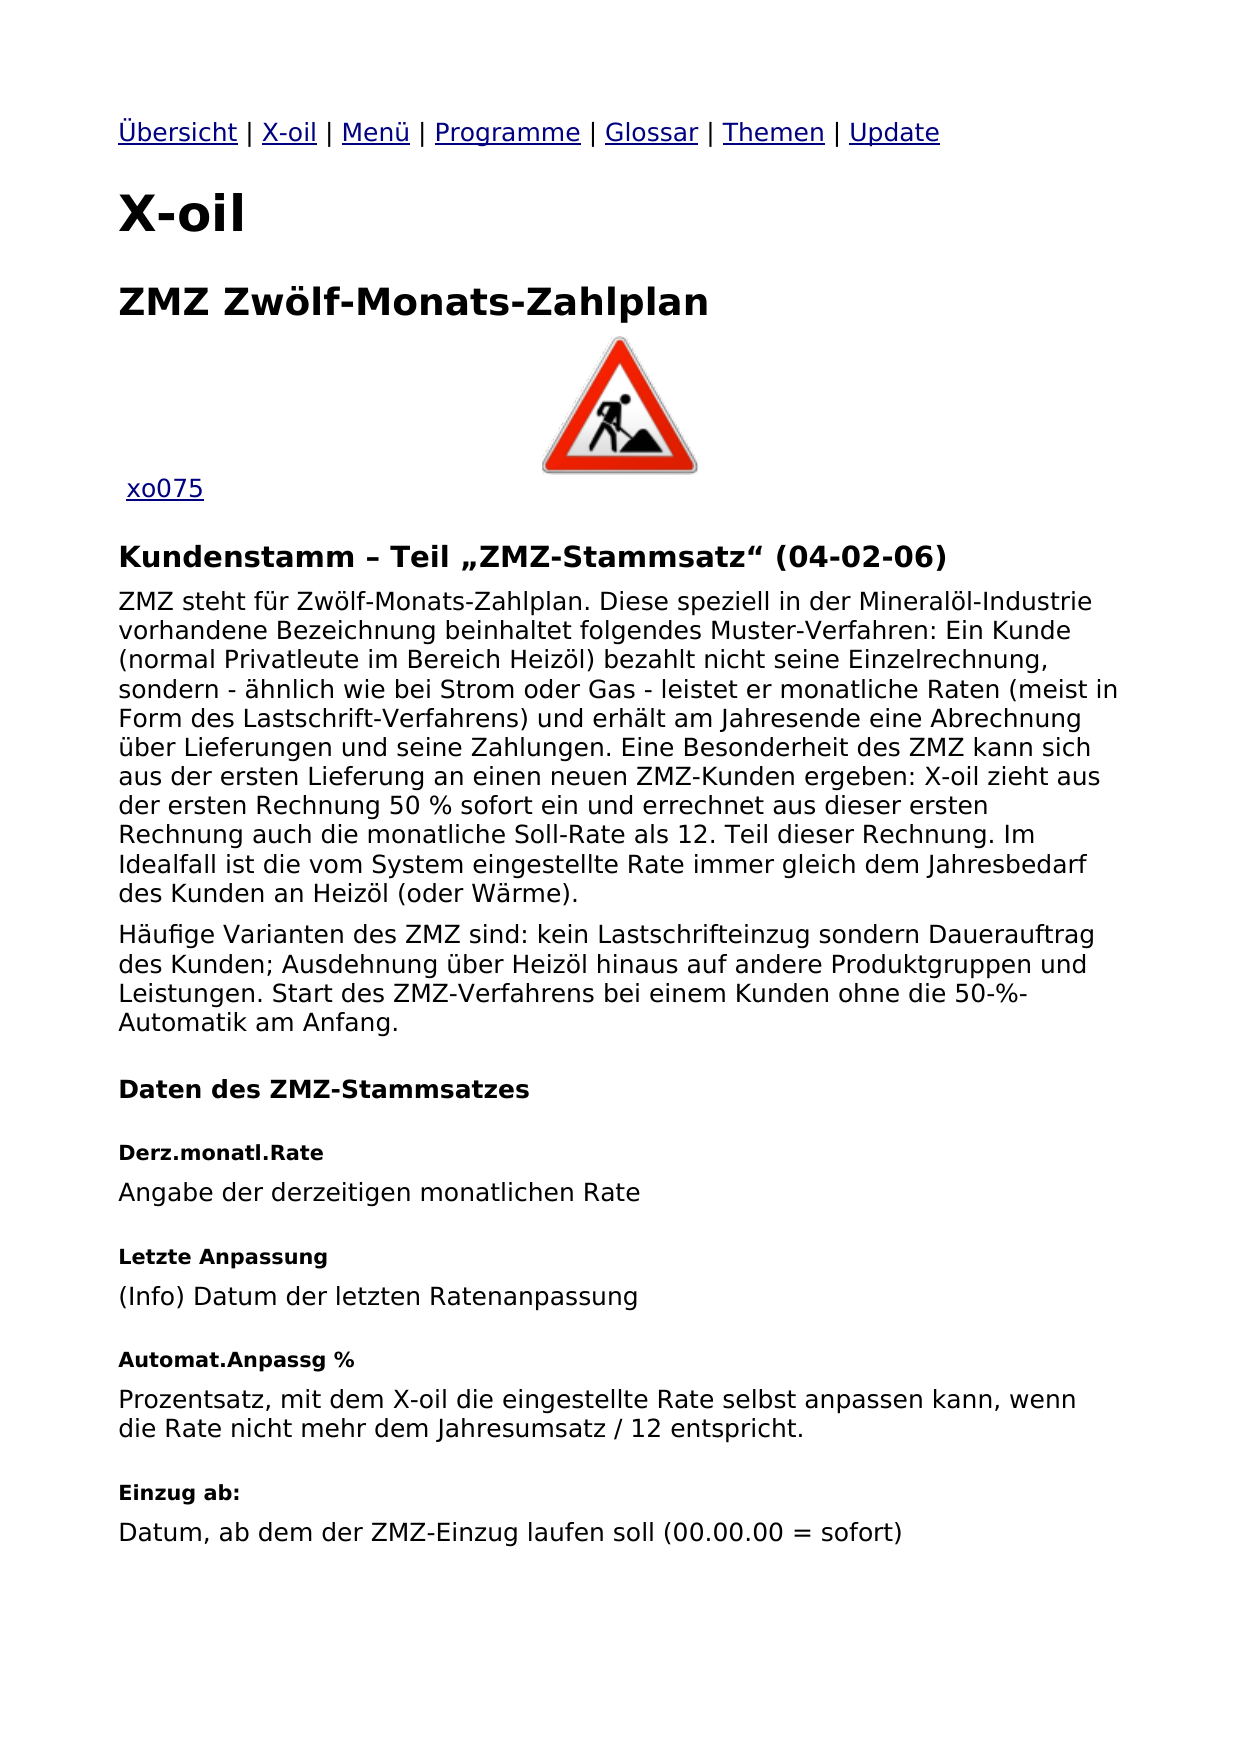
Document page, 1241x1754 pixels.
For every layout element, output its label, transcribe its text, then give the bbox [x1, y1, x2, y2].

text Datum, ab dem der ZMZ-Einzug laufen soll (00.00.00 = sofort) [118, 1518, 1122, 1547]
subtitle Derz.monatl.Rate [118, 1141, 1122, 1166]
subtitle X-oil [118, 185, 1122, 243]
text xo075 [118, 337, 1122, 503]
text ZMZ steht für Zwölf-Monats-Zahlplan. Diese speziell in der Mineralöl-Industrie vorhandene Bezeichnung beinhaltet folgendes Muster-Verfahren: Ein Kunde (normal Privatleute im Bereich Heizöl) bezahlt nicht seine Einzelrechnung, sondern - ähnlich wie bei Strom oder Gas - leistet er monatliche Raten (meist in Form des Lastschrift-Verfahrens) und erhält am Jahresende eine Abrechnung über Lieferungen und seine Zahlungen. Eine Besonderheit des ZMZ kann sich aus der ersten Lieferung an einen neuen ZMZ-Kunden ergeben: X-oil zieht aus der ersten Rechnung 50 % sofort ein und errechnet aus dieser ersten Rechnung auch die monatliche Soll-Rate als 12. Teil dieser Rechnung. Im Idealfall ist die vom System eingestellte Rate immer gleich dem Jahresbedarf des Kunden an Heizöl (oder Wärme). [118, 587, 1122, 908]
text Prozentsatz, mit dem X-oil die eingestellte Rate selbst anpassen kann, wenn die Rate nicht mehr dem Jahresumsatz / 12 entspricht. [118, 1385, 1122, 1443]
subtitle Einzug ab: [118, 1481, 1122, 1505]
text (Info) Datum der letzten Ratenanpassung [118, 1282, 1122, 1311]
subtitle ZMZ Zwölf-Monats-Zahlplan [118, 281, 1122, 324]
text Angabe der derzeitigen monatlichen Rate [118, 1178, 1122, 1207]
subtitle Daten des ZMZ-Stammsatzes [118, 1075, 1122, 1104]
subtitle Letzte Anpassung [118, 1245, 1122, 1269]
subtitle Automat.Anpassg % [118, 1348, 1122, 1373]
text Häufige Varianten des ZMZ sind: kein Lastschrifteinzug sondern Dauerauftrag des Kunden; Ausdehnung über Heizöl hinaus auf andere Produktgruppen und Leistungen. Start des ZMZ-Verfahrens bei einem Kunden ohne die 50-%-Automatik am Anfang. [118, 921, 1122, 1037]
subtitle Kundenstamm – Teil „ZMZ-Stammsatz“ (04-02-06) [118, 541, 1122, 575]
picture [542, 336, 699, 475]
text Übersicht | X-oil | Menü | Programme | Glossar | Themen | Update [118, 118, 1122, 147]
